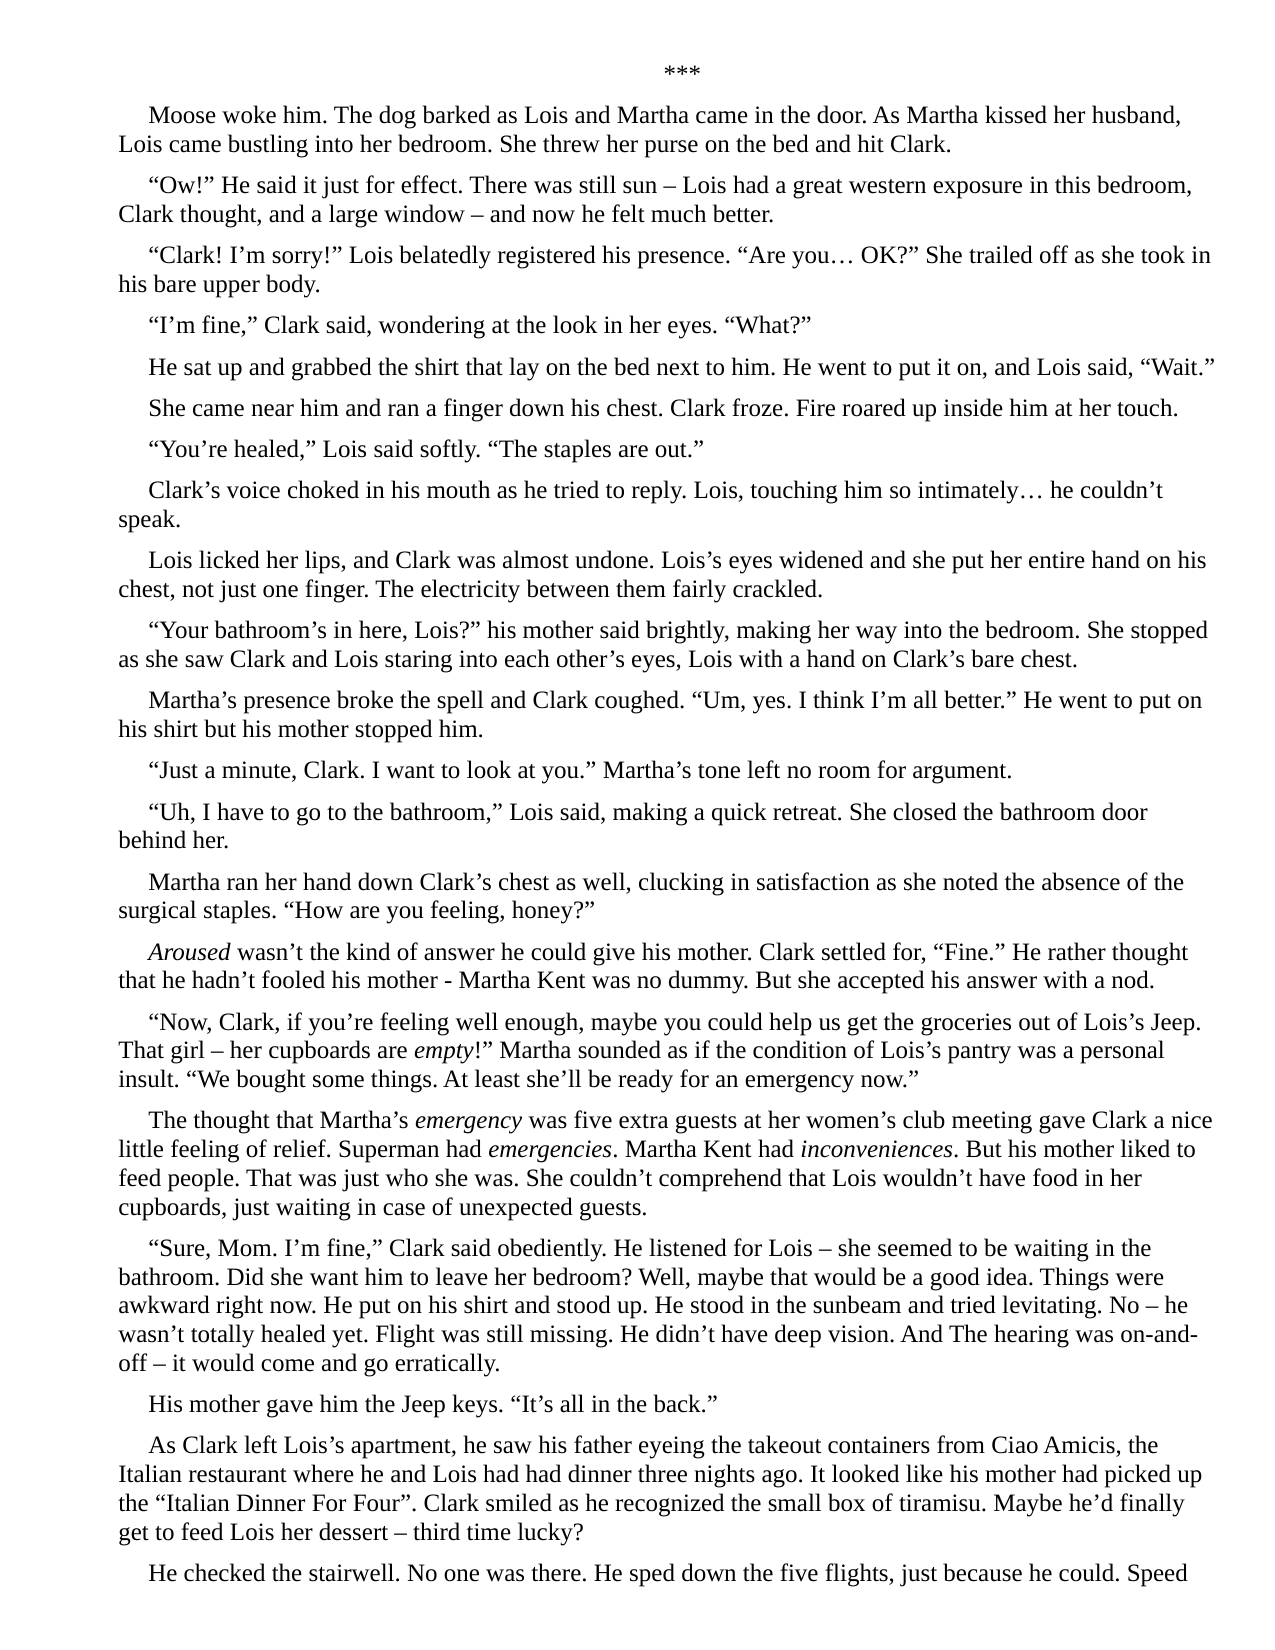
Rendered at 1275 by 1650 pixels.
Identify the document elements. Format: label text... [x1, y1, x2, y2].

text “You’re healed,” Lois said softly. “The staples are out.” [118, 434, 1216, 463]
text “Now, Clark, if you’re feeling well enough, maybe you could help us get the groceries out of Lois’s Jeep. That girl – her cupboards are empty!” Martha sounded as if the condition of Lois’s pantry was a personal insult. “We bought some things. At least she’ll be ready for an emergency now.” [118, 1007, 1216, 1093]
text Martha’s presence broke the spell and Clark coughed. “Um, yes. I think I’m all better.” He went to put on his shirt but his mother stopped him. [118, 685, 1216, 743]
text The thought that Martha’s emergency was five extra guests at her women’s club meeting gave Clark a nice little feeling of relief. Superman had emergencies. Martha Kent had inconveniences. But his mother liked to feed people. That was just who she was. She couldn’t comprehend that Lois wouldn’t have food in her cupboards, just waiting in case of unexpected guests. [118, 1105, 1216, 1220]
text He checked the stairwell. No one was there. He sped down the five flights, just because he could. Speed [118, 1558, 1216, 1587]
text “Ow!” He said it just for effect. There was still sun – Lois had a great western exposure in this bedroom, Clark thought, and a large window – and now he felt much better. [118, 170, 1216, 228]
text Clark’s voice choked in his mouth as he tried to reply. Lois, touching him so intimately… he couldn’t speak. [118, 475, 1216, 533]
text She came near him and ran a finger down his chest. Clark froze. Fire roared up inside him at her touch. [118, 393, 1216, 422]
text Lois licked her lips, and Clark was almost undone. Lois’s eyes widened and she put her entire hand on his chest, not just one finger. The electricity between them fairly crackled. [118, 545, 1216, 603]
text “Your bathroom’s in here, Lois?” his mother said brightly, making her way into the bedroom. She stopped as she saw Clark and Lois staring into each other’s eyes, Lois with a hand on Clark’s bare chest. [118, 615, 1216, 673]
text Aroused wasn’t the kind of answer he could give his mother. Clark settled for, “Fine.” He rather thought that he hadn’t fooled his mother - Martha Kent was no dummy. But she accepted his answer with a nod. [118, 937, 1216, 994]
text Martha ran her hand down Clark’s chest as well, clucking in satisfaction as she noted the absence of the surgical staples. “How are you feeling, honey?” [118, 867, 1216, 924]
text He sat up and grabbed the shirt that lay on the bed next to him. He went to put it on, and Lois said, “Wait.” [118, 352, 1216, 380]
text “I’m fine,” Clark said, wondering at the look in her eyes. “What?” [118, 310, 1216, 339]
text Moose woke him. The dog barked as Lois and Martha came in the door. As Martha kissed her husband, Lois came bustling into her bedroom. She threw her purse on the bed and hit Clark. [118, 100, 1216, 158]
text “Uh, I have to go to the bathroom,” Lois said, making a quick retreat. She closed the bathroom door behind her. [118, 797, 1216, 854]
text As Clark left Lois’s apartment, he saw his father eyeing the takeout containers from Ciao Amicis, the Italian restaurant where he and Lois had had dinner three nights ago. It looked like his mother had picked up the “Italian Dinner For Four”. Clark smiled as he recognized the small box of tiramisu. Maybe he’d finally get to feed Lois her dessert – third time lucky? [118, 1430, 1216, 1545]
text His mother gave him the Jeep keys. “It’s all in the back.” [118, 1389, 1216, 1418]
text “Clark! I’m sorry!” Lois belatedly registered his presence. “Are you… OK?” She trailed off as she took in his bare upper body. [118, 240, 1216, 298]
text “Just a minute, Clark. I want to look at you.” Martha’s tone left no room for argument. [118, 755, 1216, 784]
text *** [118, 59, 1216, 88]
text “Sure, Mom. I’m fine,” Clark said obediently. He listened for Lois – she seemed to be waiting in the bathroom. Did she want him to leave her bedroom? Well, maybe that would be a good idea. Things were awkward right now. He put on his shirt and stood up. He stood in the sunbeam and tried levitating. No – he wasn’t totally healed yet. Flight was still missing. He didn’t have deep vision. And The hearing was on-and-off – it would come and go erratically. [118, 1233, 1216, 1377]
